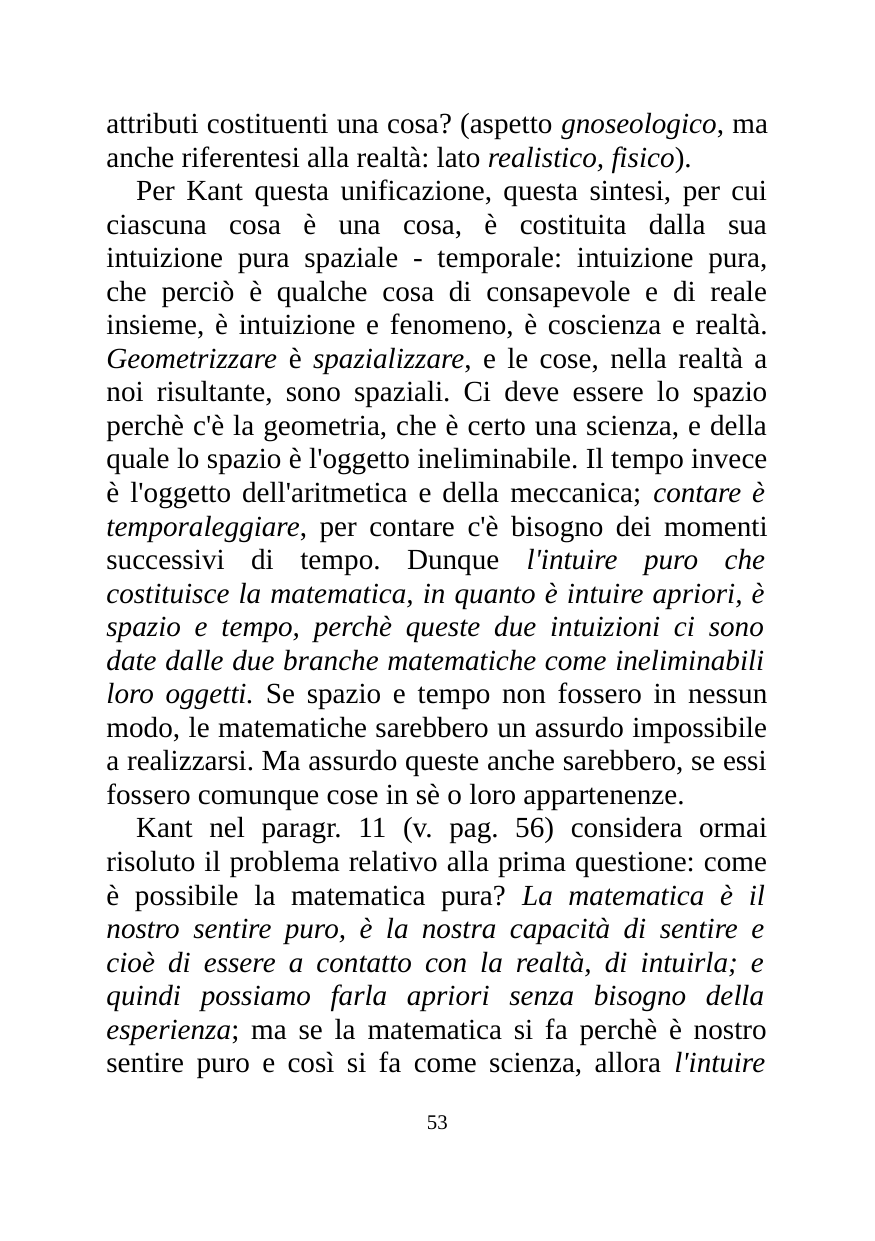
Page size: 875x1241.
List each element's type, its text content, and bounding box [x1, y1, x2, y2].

text attributi costituenti una cosa? (aspetto gnoseologico, ma anche riferentesi alla realtà: lato realistico, fisico). [106, 106, 768, 173]
text Kant nel paragr. 11 (v. pag. 56) considera ormai risoluto il problema relativo alla prima questione: come è possibile la matematica pura? La matematica è il nostro sentire puro, è la nostra capacità di sentire e cioè di essere a contatto con la realtà, di intuirla; e quindi possiamo farla apriori senza bisogno della esperienza; ma se la matematica si fa perchè è nostro sentire puro e così si fa come scienza, allora l'intuire [106, 811, 768, 1079]
text Per Kant questa unificazione, questa sintesi, per cui ciascuna cosa è una cosa, è costituita dalla sua intuizione pura spaziale - temporale: intuizione pura, che perciò è qualche cosa di consapevole e di reale insieme, è intuizione e fenomeno, è coscienza e realtà. Geometrizzare è spazializzare, e le cose, nella realtà a noi risultante, sono spaziali. Ci deve essere lo spazio perchè c'è la geometria, che è certo una scienza, e della quale lo spazio è l'oggetto ineliminabile. Il tempo invece è l'oggetto dell'aritmetica e della meccanica; contare è temporaleggiare, per contare c'è bisogno dei momenti successivi di tempo. Dunque l'intuire puro che costituisce la matematica, in quanto è intuire apriori, è spazio e tempo, perchè queste due intuizioni ci sono date dalle due branche matematiche come ineliminabili loro oggetti. Se spazio e tempo non fossero in nessun modo, le matematiche sarebbero un assurdo impossibile a realizzarsi. Ma assurdo queste anche sarebbero, se essi fossero comunque cose in sè o loro appartenenze. [106, 173, 768, 811]
